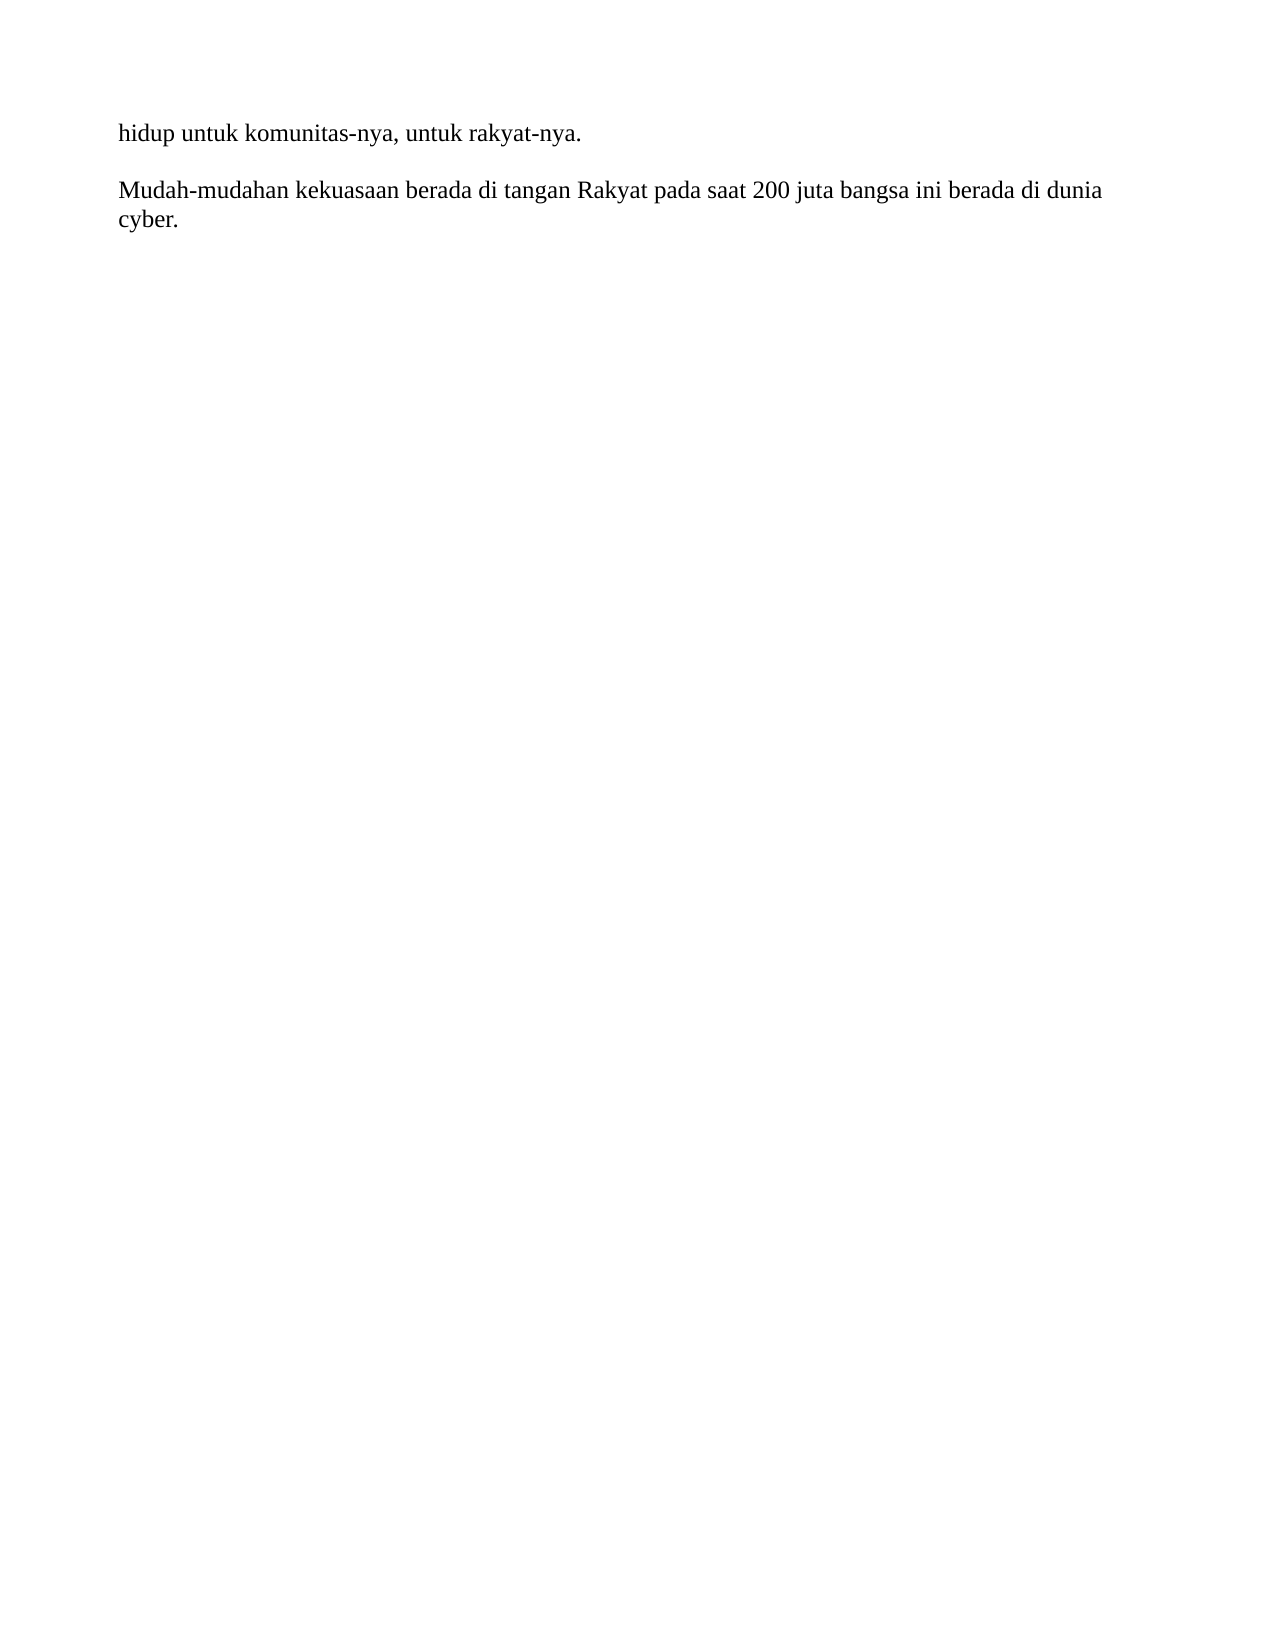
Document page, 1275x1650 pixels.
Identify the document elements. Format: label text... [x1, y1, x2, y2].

text hidup untuk komunitas-nya, untuk rakyat-nya. [118, 118, 1157, 147]
text Mudah-mudahan kekuasaan berada di tangan Rakyat pada saat 200 juta bangsa ini berada di dunia cyber. [118, 176, 1157, 233]
